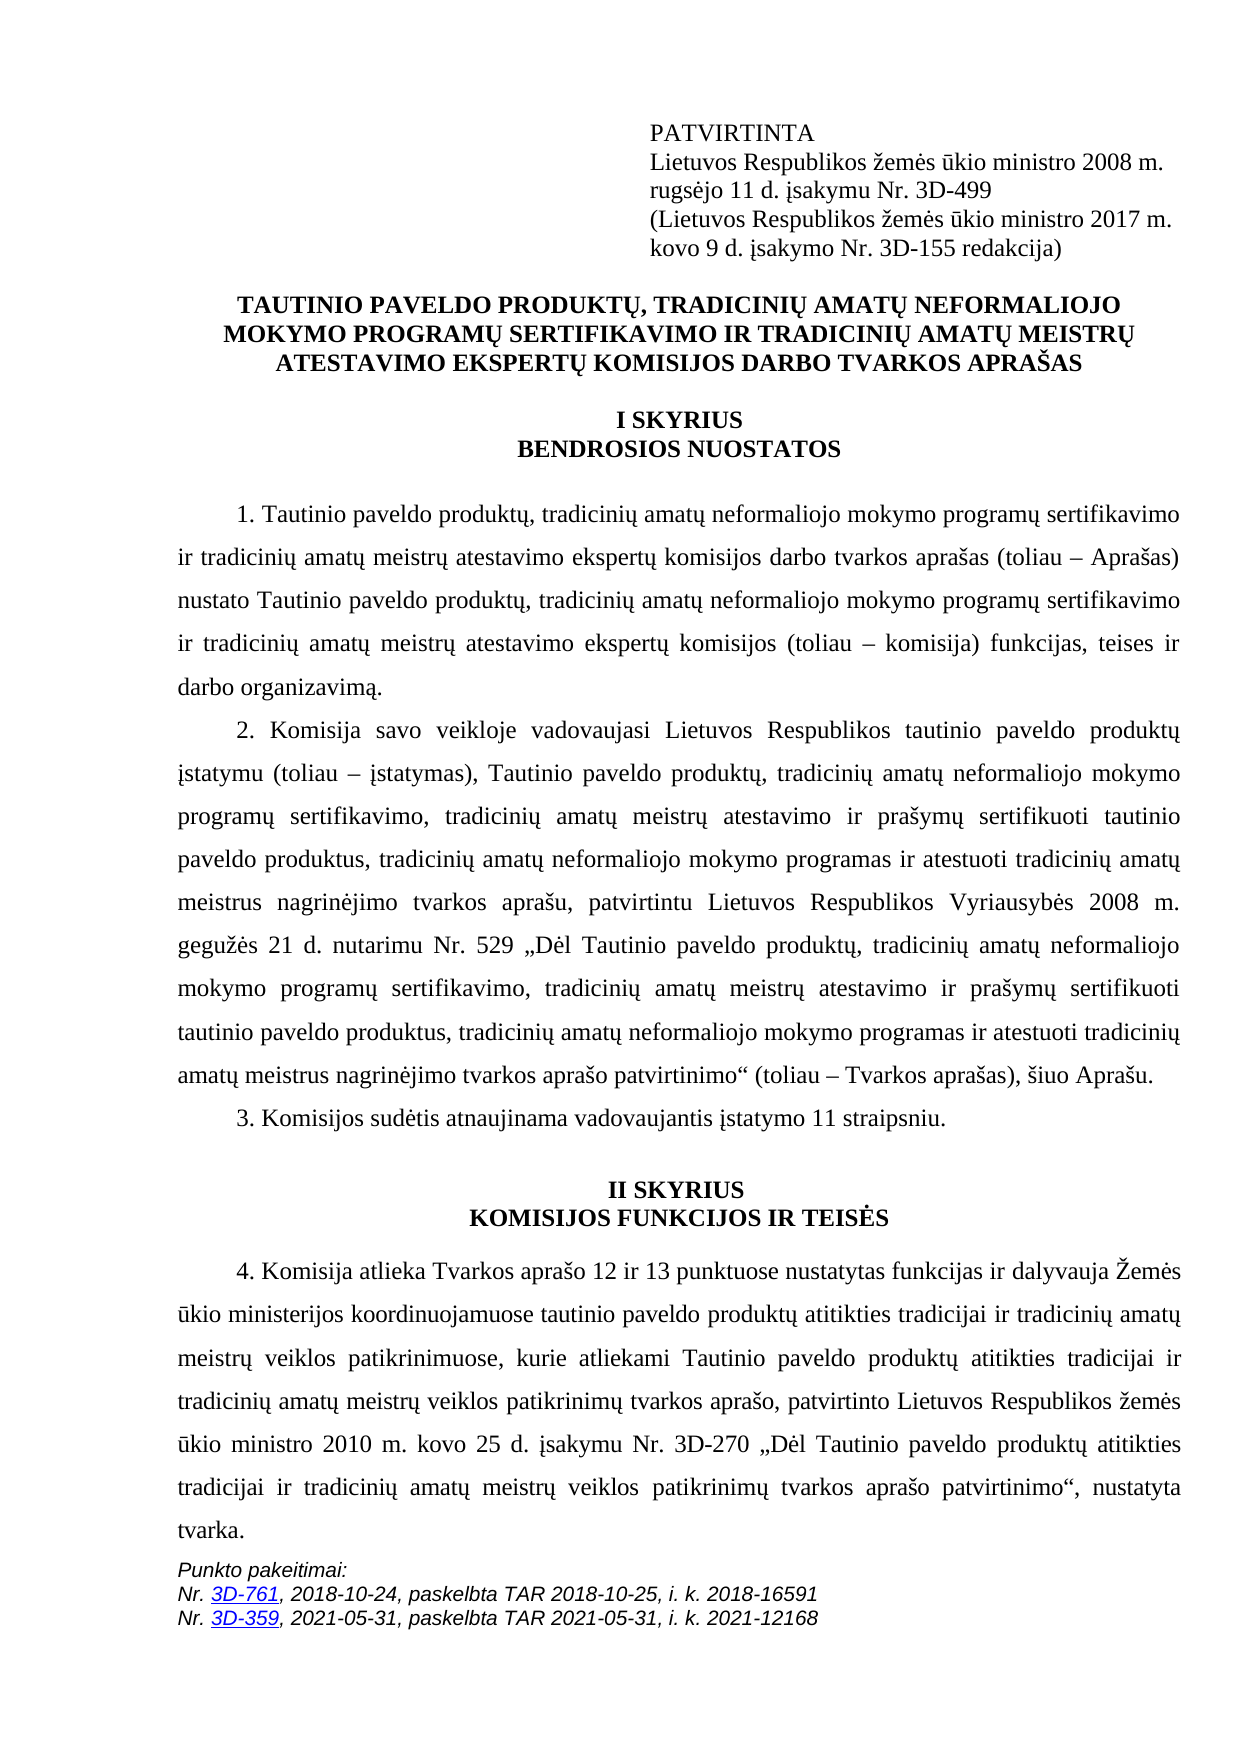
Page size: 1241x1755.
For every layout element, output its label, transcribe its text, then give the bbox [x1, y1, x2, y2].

text Punkto pakeitimai: [177, 1558, 1181, 1582]
text PATVIRTINTA [649, 118, 1181, 147]
text Nr. 3D-761, 2018-10-24, paskelbta TAR 2018-10-25, i. k. 2018-16591 [177, 1582, 1181, 1606]
text TAUTINIO PAVELDO PRODUKTŲ, TRADICINIŲ AMATŲ NEFORMALIOJO MOKYMO PROGRAMŲ SERTIFIKAVIMO IR TRADICINIŲ AMATŲ MEISTRŲ ATESTAVIMO EKSPERTŲ KOMISIJOS DARBO tvarkos aprašas [177, 291, 1181, 377]
text 1. Tautinio paveldo produktų, tradicinių amatų neformaliojo mokymo programų sertifikavimo ir tradicinių amatų meistrų atestavimo ekspertų komisijos darbo tvarkos aprašas (toliau – Aprašas) nustato Tautinio paveldo produktų, tradicinių amatų neformaliojo mokymo programų sertifikavimo ir tradicinių amatų meistrų atestavimo ekspertų komisijos (toliau – komisija) funkcijas, teises ir darbo organizavimą. [177, 499, 1181, 700]
text KOMISIJOS FUNKCIJOS IR TEISĖS [177, 1203, 1181, 1232]
text 2. Komisija savo veikloje vadovaujasi Lietuvos Respublikos tautinio paveldo produktų įstatymu (toliau – įstatymas), Tautinio paveldo produktų, tradicinių amatų neformaliojo mokymo programų sertifikavimo, tradicinių amatų meistrų atestavimo ir prašymų sertifikuoti tautinio paveldo produktus, tradicinių amatų neformaliojo mokymo programas ir atestuoti tradicinių amatų meistrus nagrinėjimo tvarkos aprašu, patvirtintu Lietuvos Respublikos Vyriausybės 2008 m. gegužės 21 d. nutarimu Nr. 529 „Dėl Tautinio paveldo produktų, tradicinių amatų neformaliojo mokymo programų sertifikavimo, tradicinių amatų meistrų atestavimo ir prašymų sertifikuoti tautinio paveldo produktus, tradicinių amatų neformaliojo mokymo programas ir atestuoti tradicinių amatų meistrus nagrinėjimo tvarkos aprašo patvirtinimo“ (toliau – Tvarkos aprašas), šiuo Aprašu. [177, 715, 1181, 1088]
text rugsėjo 11 d. įsakymu Nr. 3D-499 [649, 176, 1181, 204]
text kovo 9 d. įsakymo Nr. 3D-155 redakcija) [649, 233, 1181, 262]
text 4. Komisija atlieka Tvarkos aprašo 12 ir 13 punktuose nustatytas funkcijas ir dalyvauja Žemės ūkio ministerijos koordinuojamuose tautinio paveldo produktų atitikties tradicijai ir tradicinių amatų meistrų veiklos patikrinimuose, kurie atliekami Tautinio paveldo produktų atitikties tradicijai ir tradicinių amatų meistrų veiklos patikrinimų tvarkos aprašo, patvirtinto Lietuvos Respublikos žemės ūkio ministro 2010 m. kovo 25 d. įsakymu Nr. 3D-270 „Dėl Tautinio paveldo produktų atitikties tradicijai ir tradicinių amatų meistrų veiklos patikrinimų tvarkos aprašo patvirtinimo“, nustatyta tvarka. [177, 1256, 1181, 1544]
text (Lietuvos Respublikos žemės ūkio ministro 2017 m. [649, 204, 1181, 233]
text Lietuvos Respublikos žemės ūkio ministro 2008 m. [649, 147, 1181, 176]
text II SKYRIUS [177, 1175, 1181, 1203]
text I SKYRIUS [177, 406, 1181, 434]
text Nr. 3D-359, 2021-05-31, paskelbta TAR 2021-05-31, i. k. 2021-12168 [177, 1606, 1181, 1630]
text 3. Komisijos sudėtis atnaujinama vadovaujantis įstatymo 11 straipsniu. [177, 1103, 1181, 1132]
text BENDROSIOS NUOSTATOS [177, 434, 1181, 463]
